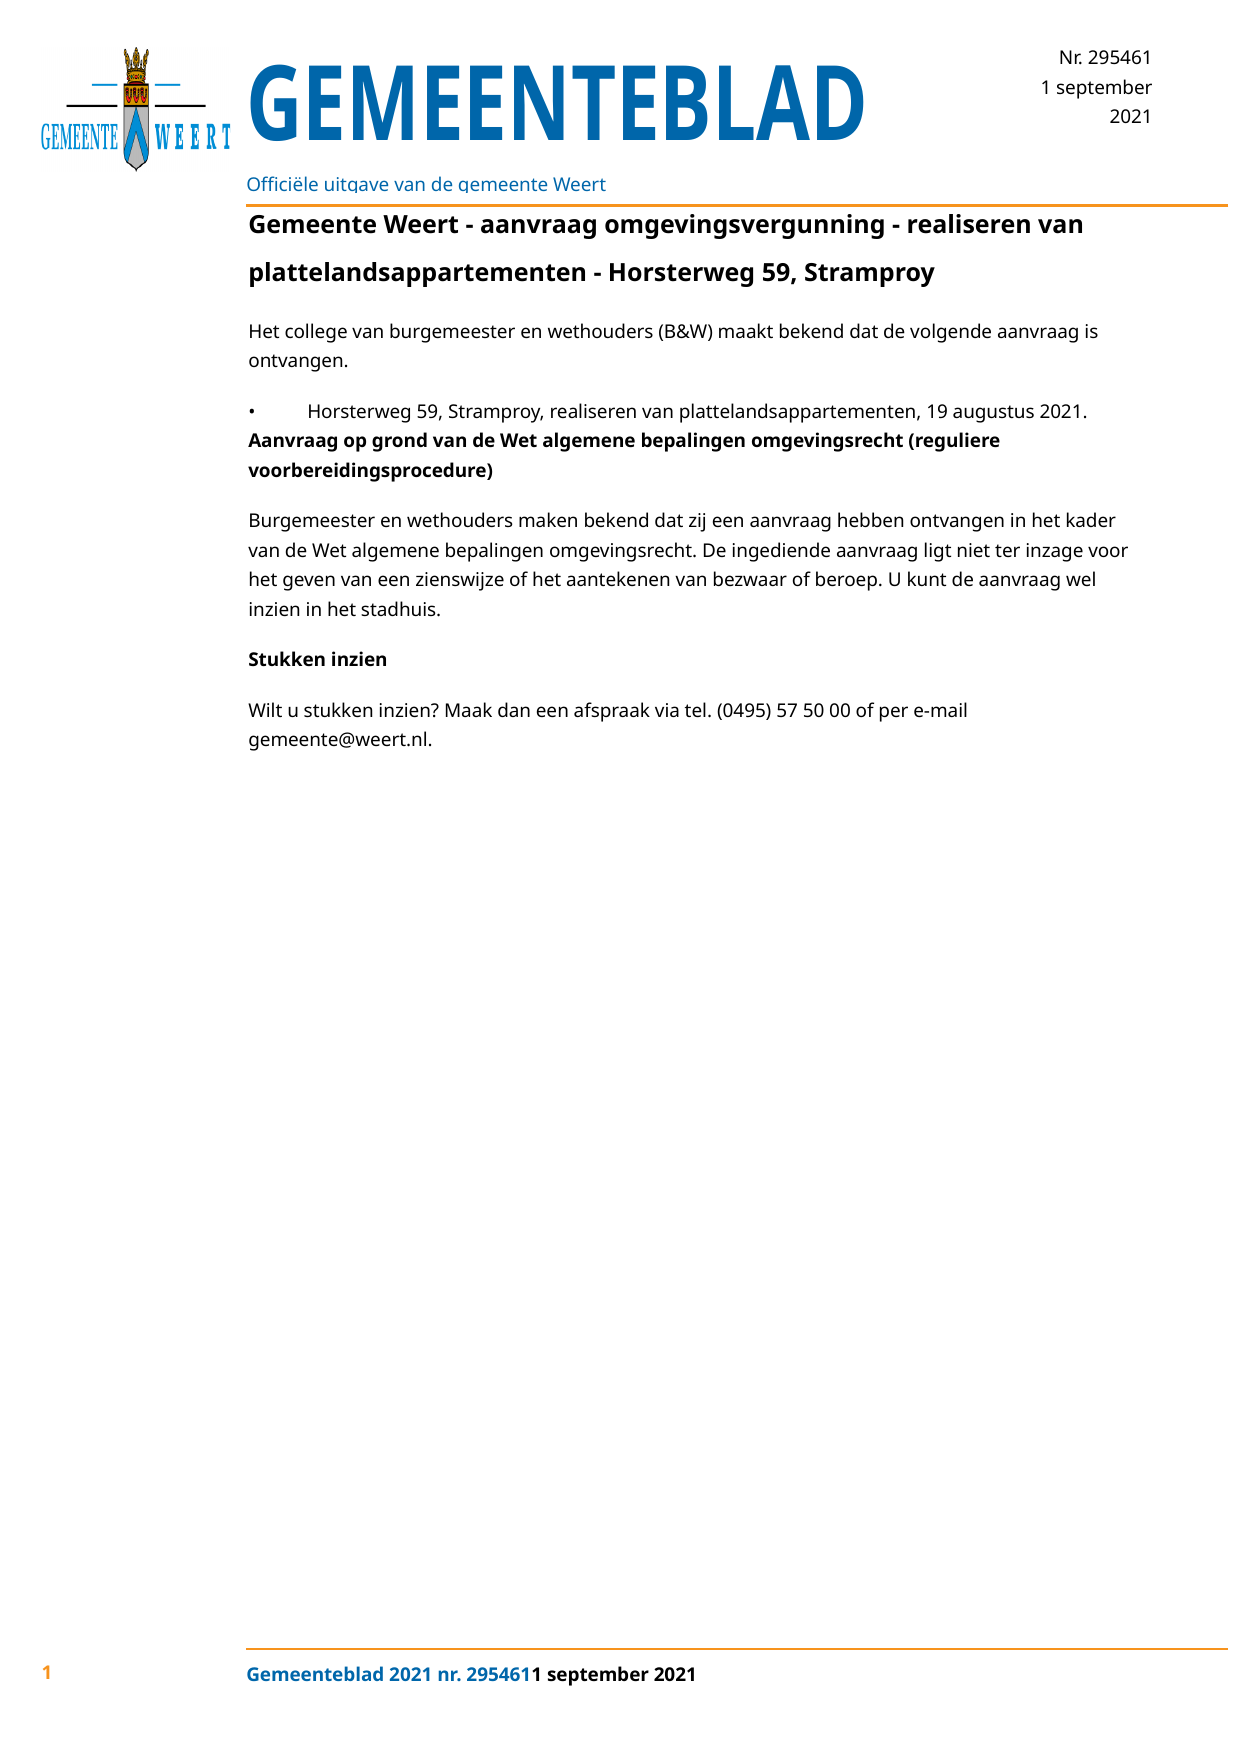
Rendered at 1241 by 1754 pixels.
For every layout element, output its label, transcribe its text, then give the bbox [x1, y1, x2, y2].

text Burgemeester en wethouders maken bekend dat zij een aanvraag hebben ontvangen in het kader van de Wet algemene bepalingen omgevingsrecht. De ingediende aanvraag ligt niet ter inzage voor het geven van een zienswijze of het aantekenen van bezwaar of beroep. U kunt de aanvraag wel inzien in het stadhuis. [248, 507, 1152, 622]
text Wilt u stukken inzien? Maak dan een afspraak via tel. (0495) 57 50 00 of per e-mail gemeente@weert.nl. [248, 697, 1152, 752]
picture [41, 47, 231, 172]
text Gemeente Weert - aanvraag omgevingsvergunning - realiseren van plattelandsappartementen - Horsterweg 59, Stramproy [248, 207, 1152, 288]
text Het college van burgemeester en wethouders (B&W) maakt bekend dat de volgende aanvraag is ontvangen. [248, 318, 1152, 373]
text Stukken inzien [248, 647, 1152, 672]
text Aanvraag op grond van de Wet algemene bepalingen omgevingsrecht (reguliere voorbereidingsprocedure) [248, 427, 1152, 483]
list Horsterweg 59, Stramproy, realiseren van plattelandsappartementen, 19 augustus 2021. [248, 398, 1152, 424]
